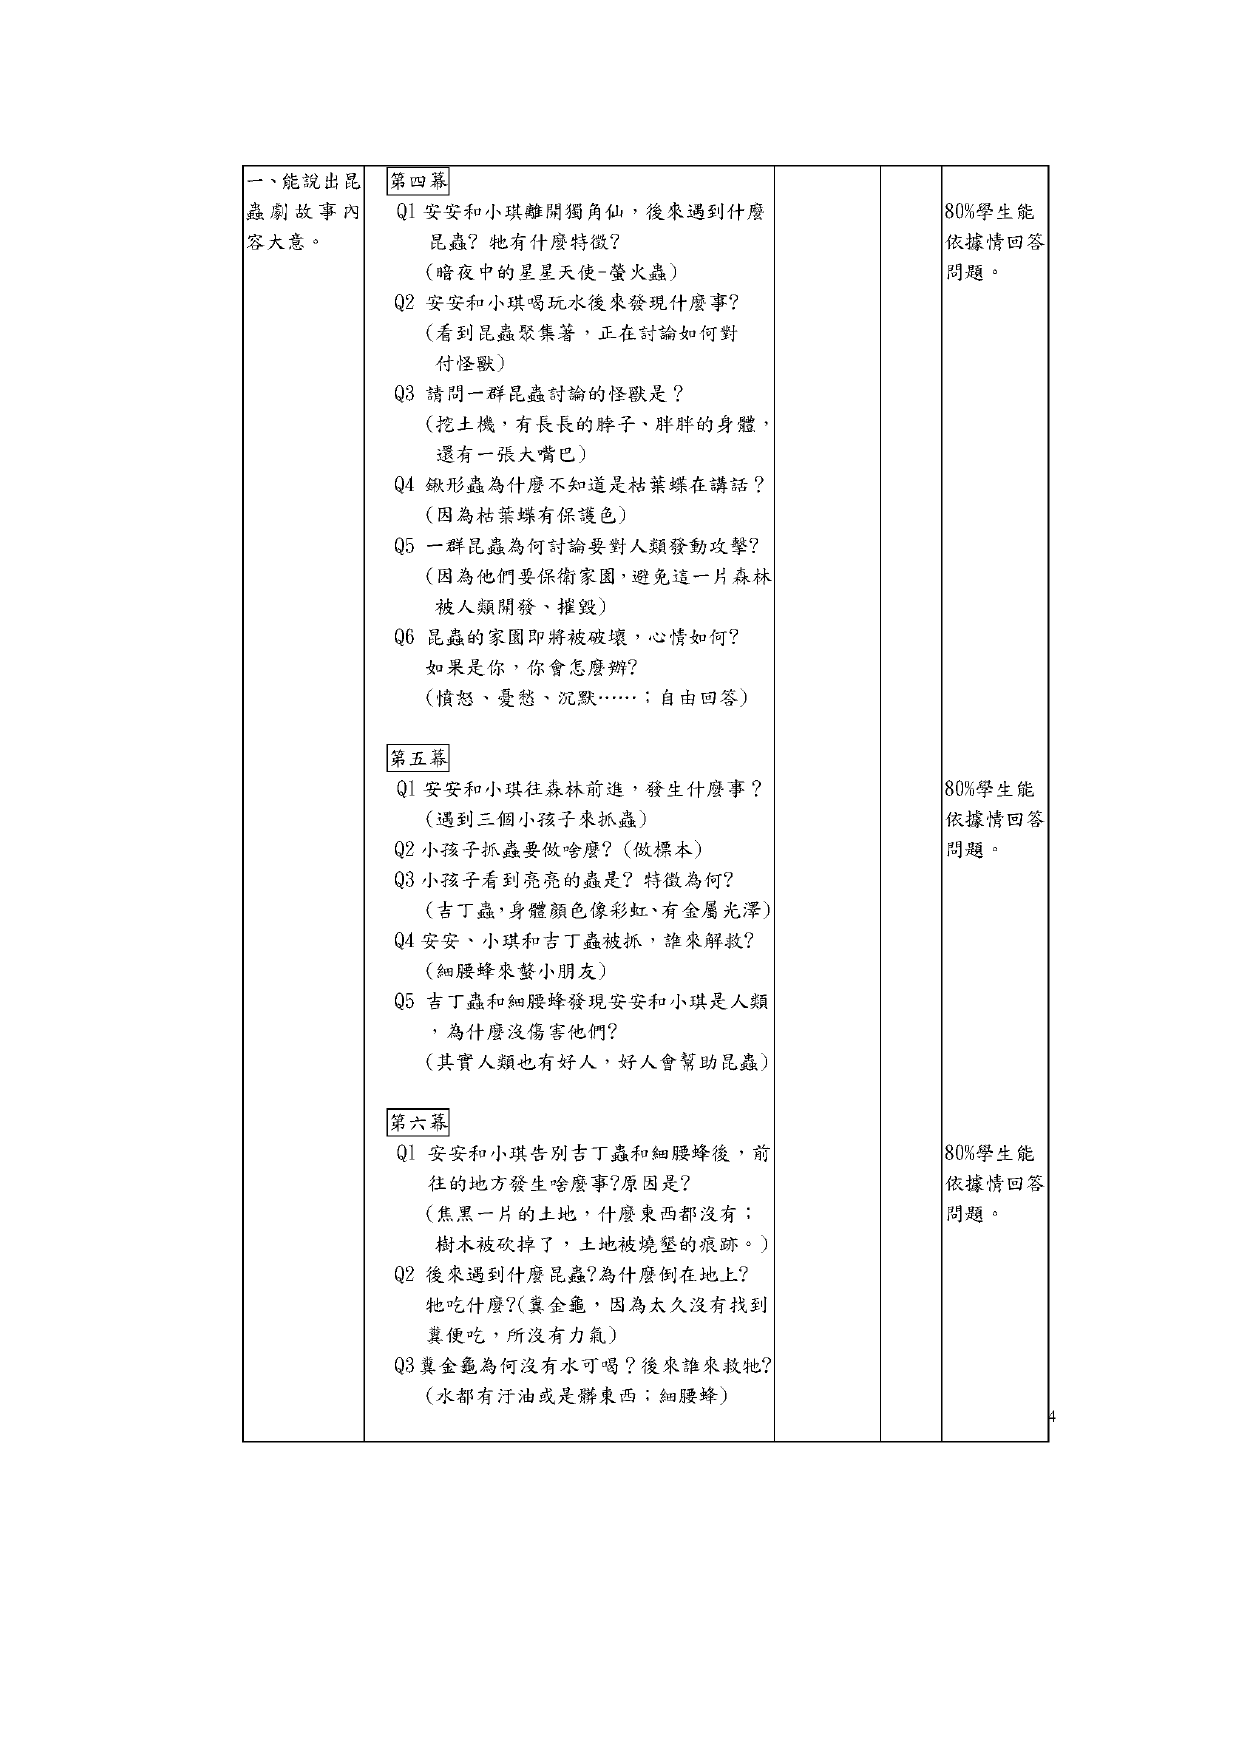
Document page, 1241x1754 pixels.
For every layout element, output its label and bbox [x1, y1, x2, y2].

picture [147, 89, 1151, 1509]
